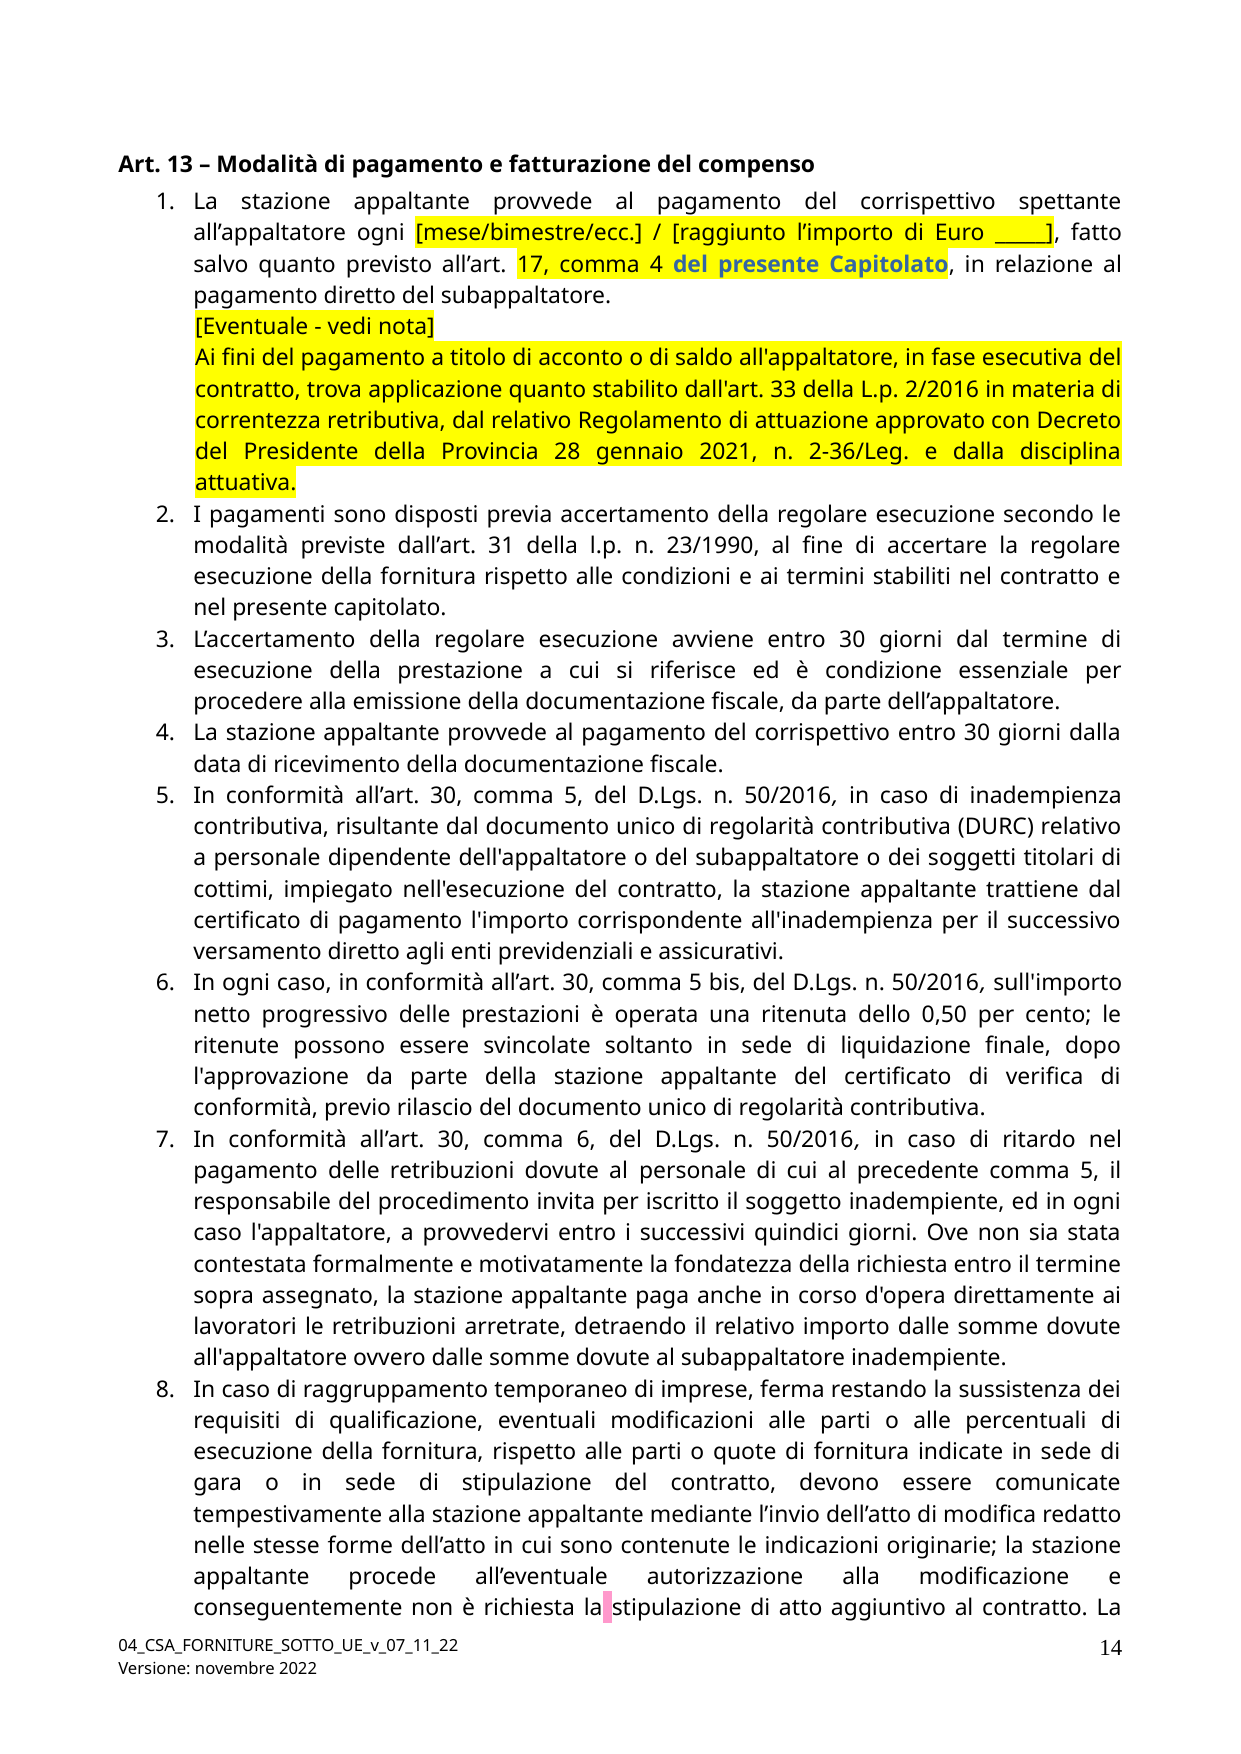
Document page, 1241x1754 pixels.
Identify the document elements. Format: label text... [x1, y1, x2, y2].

list In ogni caso, in conformità all’art. 30, comma 5 bis, del D.Lgs. n. 50/2016, sull'importo netto progressivo delle prestazioni è operata una ritenuta dello 0,50 per cento; le ritenute possono essere svincolate soltanto in sede di liquidazione finale, dopo l'approvazione da parte della stazione appaltante del certificato di verifica di conformità, previo rilascio del documento unico di regolarità contributiva. [156, 966, 1122, 1123]
list In conformità all’art. 30, comma 6, del D.Lgs. n. 50/2016, in caso di ritardo nel pagamento delle retribuzioni dovute al personale di cui al precedente comma 5, il responsabile del procedimento invita per iscritto il soggetto inadempiente, ed in ogni caso l'appaltatore, a provvedervi entro i successivi quindici giorni. Ove non sia stata contestata formalmente e motivatamente la fondatezza della richiesta entro il termine sopra assegnato, la stazione appaltante paga anche in corso d'opera direttamente ai lavoratori le retribuzioni arretrate, detraendo il relativo importo dalle somme dovute all'appaltatore ovvero dalle somme dovute al subappaltatore inadempiente. [156, 1123, 1122, 1373]
list L’accertamento della regolare esecuzione avviene entro 30 giorni dal termine di esecuzione della prestazione a cui si riferisce ed è condizione essenziale per procedere alla emissione della documentazione fiscale, da parte dell’appaltatore. [156, 623, 1122, 716]
list I pagamenti sono disposti previa accertamento della regolare esecuzione secondo le modalità previste dall’art. 31 della l.p. n. 23/1990, al fine di accertare la regolare esecuzione della fornitura rispetto alle condizioni e ai termini stabiliti nel contratto e nel presente capitolato. [156, 498, 1122, 623]
list La stazione appaltante provvede al pagamento del corrispettivo entro 30 giorni dalla data di ricevimento della documentazione fiscale. [156, 716, 1122, 779]
list In conformità all’art. 30, comma 5, del D.Lgs. n. 50/2016, in caso di inadempienza contributiva, risultante dal documento unico di regolarità contributiva (DURC) relativo a personale dipendente dell'appaltatore o del subappaltatore o dei soggetti titolari di cottimi, impiegato nell'esecuzione del contratto, la stazione appaltante trattiene dal certificato di pagamento l'importo corrispondente all'inadempienza per il successivo versamento diretto agli enti previdenziali e assicurativi. [156, 779, 1122, 966]
subtitle Art. 13 – Modalità di pagamento e fatturazione del compenso [118, 148, 1122, 179]
list Ai fini del pagamento a titolo di acconto o di saldo all'appaltatore, in fase esecutiva del contratto, trova applicazione quanto stabilito dall'art. 33 della L.p. 2/2016 in materia di correntezza retributiva, dal relativo Regolamento di attuazione approvato con Decreto del Presidente della Provincia 28 gennaio 2021, n. 2-36/Leg. e dalla disciplina attuativa. [153, 341, 1122, 498]
list [Eventuale - vedi nota] [153, 310, 1122, 341]
list La stazione appaltante provvede al pagamento del corrispettivo spettante all’appaltatore ogni [mese/bimestre/ecc.] / [raggiunto l’importo di Euro _____], fatto salvo quanto previsto all’art. 17, comma 4 del presente Capitolato, in relazione al pagamento diretto del subappaltatore. [156, 185, 1122, 310]
list In caso di raggruppamento temporaneo di imprese, ferma restando la sussistenza dei requisiti di qualificazione, eventuali modificazioni alle parti o alle percentuali di esecuzione della fornitura, rispetto alle parti o quote di fornitura indicate in sede di gara o in sede di stipulazione del contratto, devono essere comunicate tempestivamente alla stazione appaltante mediante l’invio dell’atto di modifica redatto nelle stesse forme dell’atto in cui sono contenute le indicazioni originarie; la stazione appaltante procede all’eventuale autorizzazione alla modificazione e conseguentemente non è richiesta la stipulazione di atto aggiuntivo al contratto. La [156, 1373, 1122, 1623]
